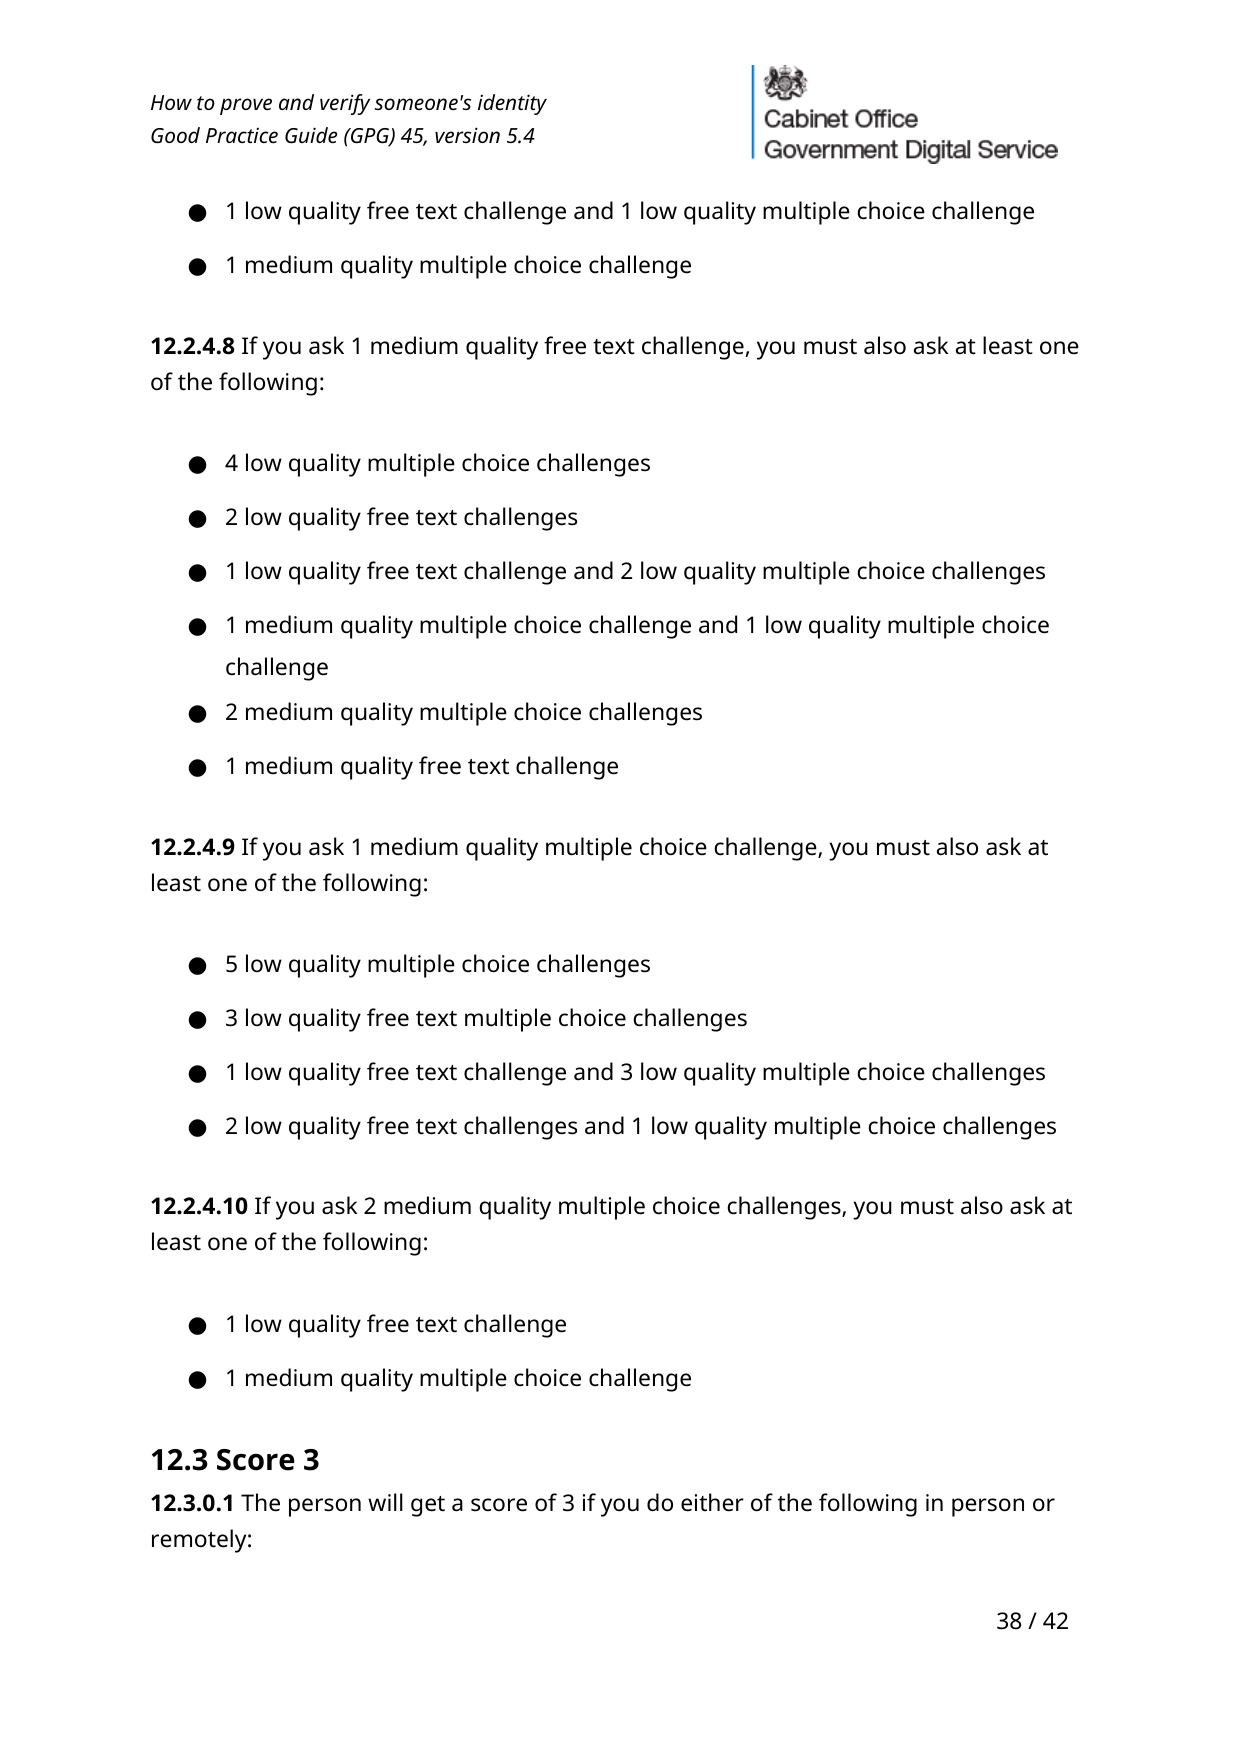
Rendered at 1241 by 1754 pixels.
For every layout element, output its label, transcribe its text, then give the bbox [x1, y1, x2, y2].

picture [751, 65, 1058, 164]
text 12.2.4.9 If you ask 1 medium quality multiple choice challenge, you must also ask at least one of the following: [150, 831, 1090, 898]
list 1 low quality free text challenge and 3 low quality multiple choice challenges [187, 1046, 1090, 1093]
list 2 low quality free text challenges [187, 491, 1090, 538]
list 1 medium quality free text challenge [187, 741, 1090, 788]
list 1 low quality free text challenge [187, 1298, 1090, 1345]
list 1 medium quality multiple choice challenge [187, 240, 1090, 287]
list 5 low quality multiple choice challenges [187, 938, 1090, 986]
list 1 medium quality multiple choice challenge and 1 low quality multiple choice challenge [187, 599, 1090, 682]
list 2 medium quality multiple choice challenges [187, 687, 1090, 734]
list 4 low quality multiple choice challenges [187, 437, 1090, 484]
list 1 low quality free text challenge and 2 low quality multiple choice challenges [187, 545, 1090, 592]
list 2 low quality free text challenges and 1 low quality multiple choice challenges [187, 1100, 1090, 1147]
list 3 low quality free text multiple choice challenges [187, 992, 1090, 1039]
text 12.3.0.1 The person will get a score of 3 if you do either of the following in person or remotely: [150, 1487, 1090, 1554]
text 12.2.4.10 If you ask 2 medium quality multiple choice challenges, you must also ask at least one of the following: [150, 1190, 1090, 1257]
list 1 medium quality multiple choice challenge [187, 1352, 1090, 1399]
text 12.2.4.8 If you ask 1 medium quality free text challenge, you must also ask at least one of the following: [150, 329, 1090, 397]
subtitle 12.3 Score 3 [150, 1439, 1090, 1479]
list 1 low quality free text challenge and 1 low quality multiple choice challenge [187, 186, 1090, 233]
